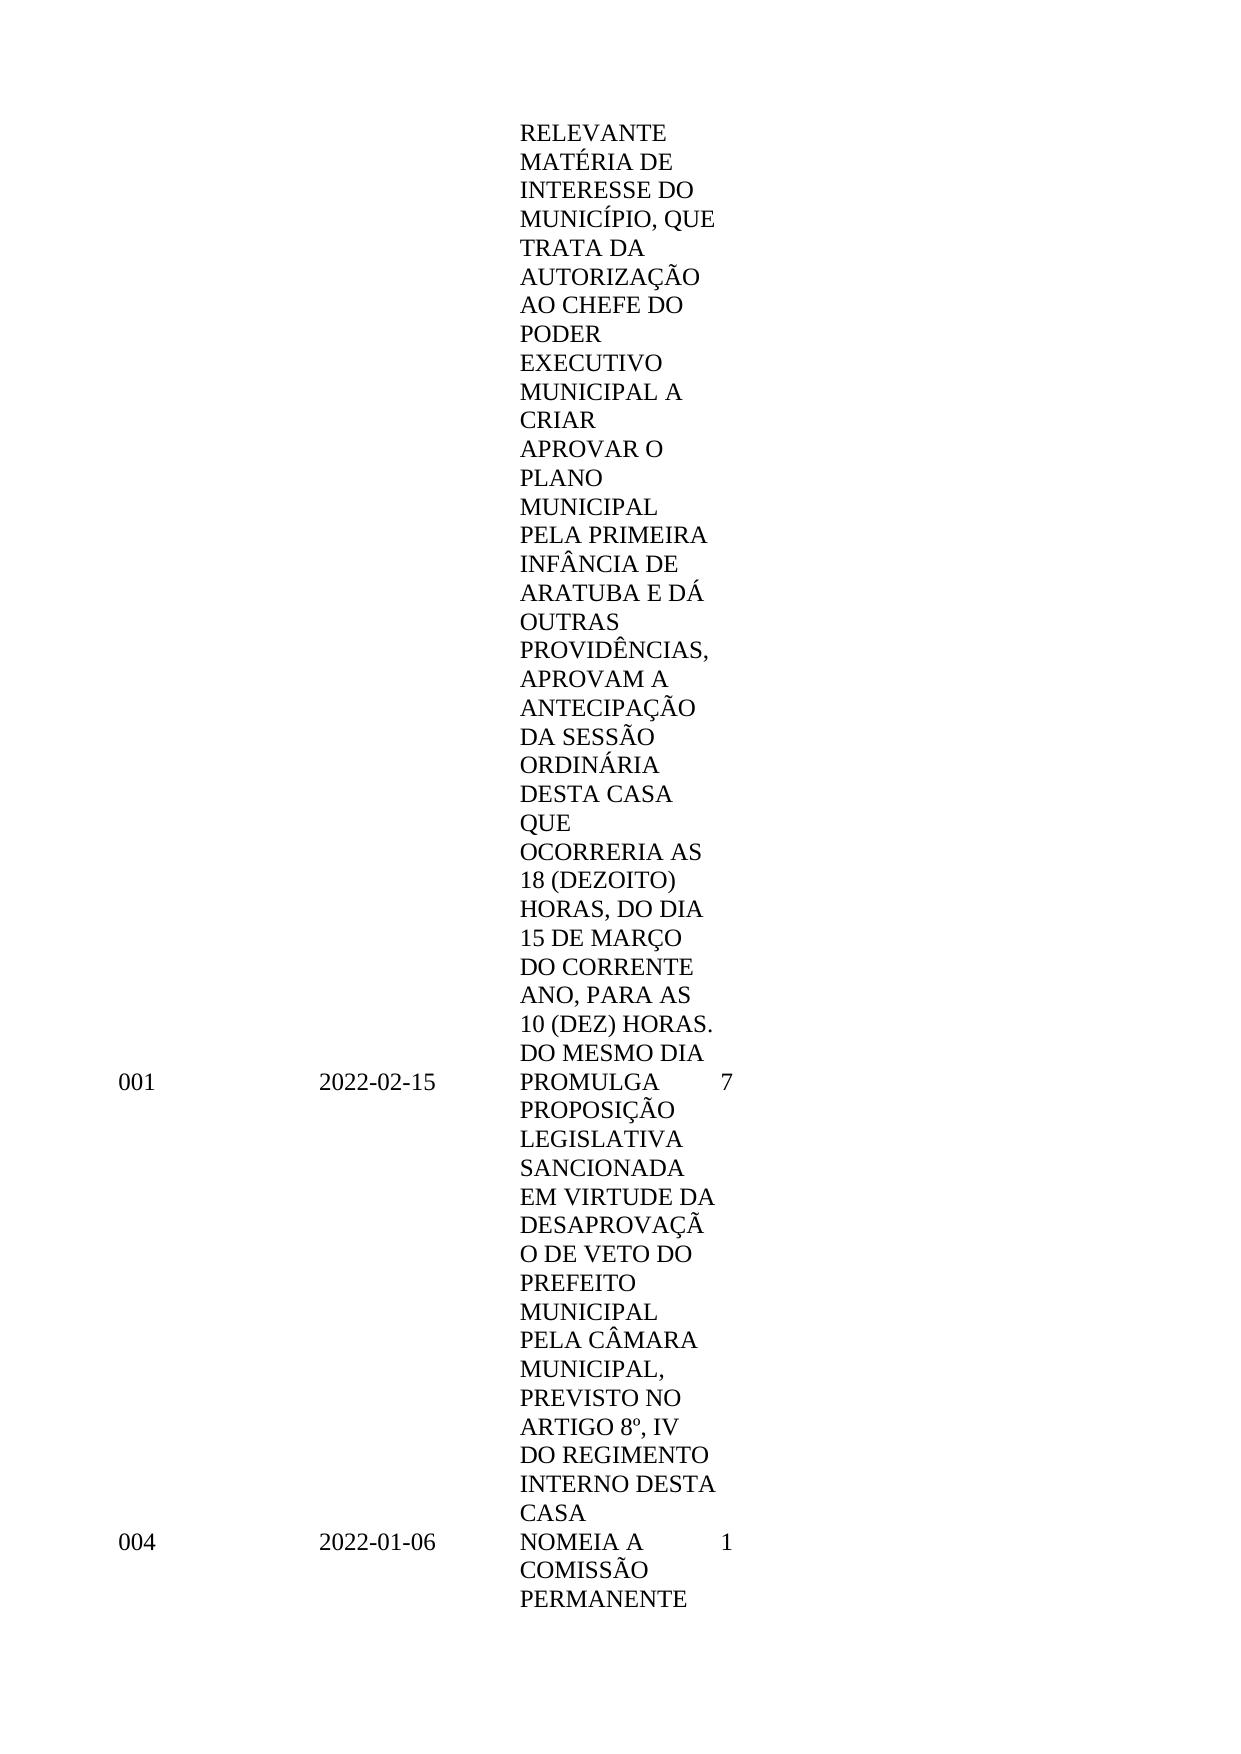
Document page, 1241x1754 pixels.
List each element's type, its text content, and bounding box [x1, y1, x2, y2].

table_cell [319, 118, 519, 1067]
table_cell 1 [720, 1527, 921, 1613]
table_cell 001 [118, 1067, 319, 1527]
table_cell 7 [720, 1067, 921, 1527]
table_cell [921, 118, 1122, 1067]
table_cell RELEVANTE MATÉRIA DE INTERESSE DO MUNICÍPIO, QUE TRATA DA AUTORIZAÇÃO AO CHEFE DO PODER EXECUTIVO MUNICIPAL A CRIAR APROVAR O PLANO MUNICIPAL PELA PRIMEIRA INFÂNCIA DE ARATUBA E DÁ OUTRAS PROVIDÊNCIAS, APROVAM A ANTECIPAÇÃO DA SESSÃO ORDINÁRIA DESTA CASA QUE OCORRERIA AS 18 (DEZOITO) HORAS, DO DIA 15 DE MARÇO DO CORRENTE ANO, PARA AS 10 (DEZ) HORAS. DO MESMO DIA [520, 118, 720, 1067]
table_cell 2022-02-15 [319, 1067, 519, 1527]
table_cell [921, 1527, 1122, 1613]
table_cell 004 [118, 1527, 319, 1613]
table_cell NOMEIA A COMISSÃO PERMANENTE [520, 1527, 720, 1613]
table_cell [720, 118, 921, 1067]
table_cell [118, 118, 319, 1067]
table_cell 2022-01-06 [319, 1527, 519, 1613]
table_cell [921, 1067, 1122, 1527]
table_cell PROMULGA PROPOSIÇÃO LEGISLATIVA SANCIONADA EM VIRTUDE DA DESAPROVAÇÃO DE VETO DO PREFEITO MUNICIPAL PELA CÂMARA MUNICIPAL, PREVISTO NO ARTIGO 8º, IV DO REGIMENTO INTERNO DESTA CASA [520, 1067, 720, 1527]
